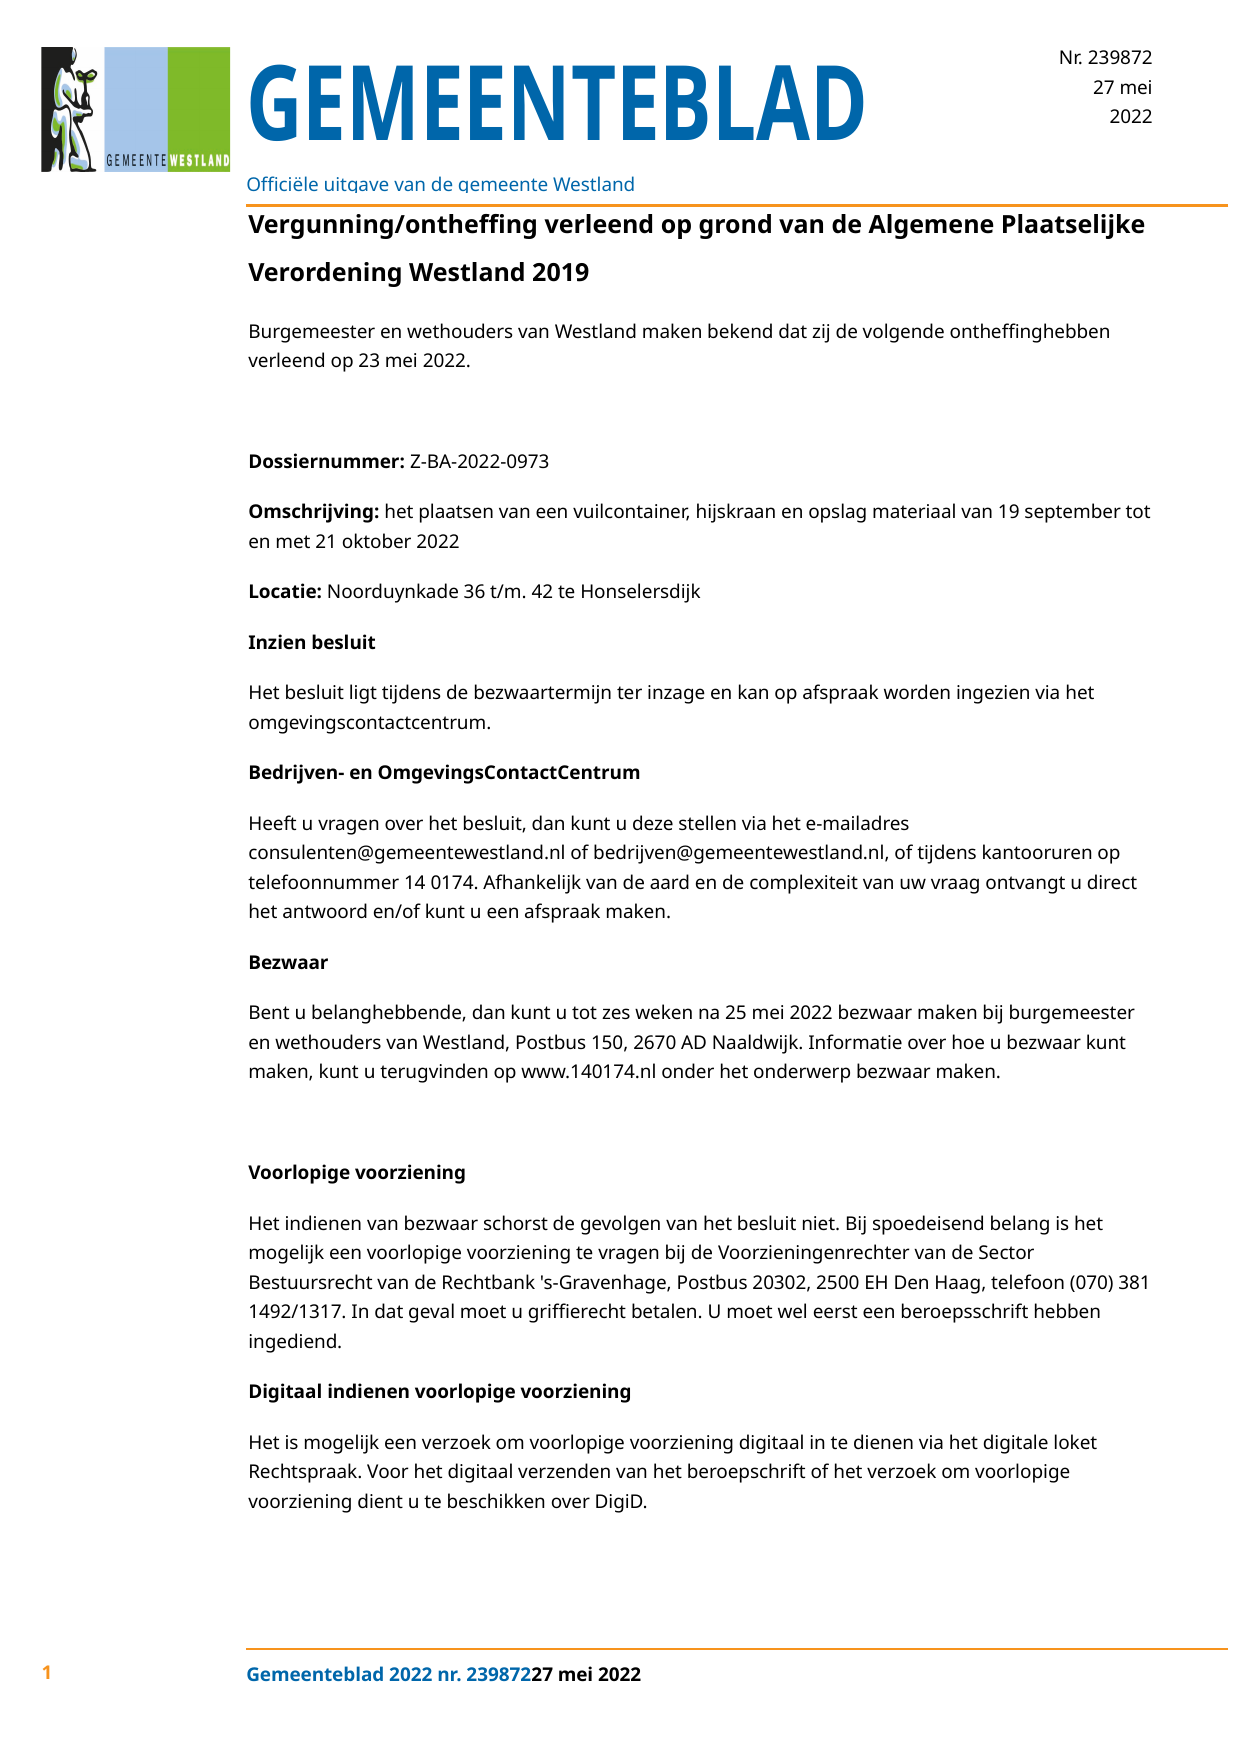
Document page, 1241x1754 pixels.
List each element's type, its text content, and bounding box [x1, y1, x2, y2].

text Omschrijving: het plaatsen van een vuilcontainer, hijskraan en opslag materiaal van 19 september tot en met 21 oktober 2022 [248, 499, 1152, 554]
text Vergunning/ontheffing verleend op grond van de Algemene Plaatselijke Verordening Westland 2019 [248, 207, 1152, 288]
text Inzien besluit [248, 629, 1152, 655]
text Het besluit ligt tijdens de bezwaartermijn ter inzage en kan op afspraak worden ingezien via het omgevingscontactcentrum. [248, 679, 1152, 735]
text Bezwaar [248, 949, 1152, 975]
text Voorlopige voorziening [248, 1159, 1152, 1185]
text Burgemeester en wethouders van Westland maken bekend dat zij de volgende ontheffinghebben verleend op 23 mei 2022. [248, 318, 1152, 373]
picture [41, 47, 231, 172]
text Het indienen van bezwaar schorst de gevolgen van het besluit niet. Bij spoedeisend belang is het mogelijk een voorlopige voorziening te vragen bij de Voorzieningenrechter van de Sector Bestuursrecht van de Rechtbank 's-Gravenhage, Postbus 20302, 2500 EH Den Haag, telefoon (070) 381 1492/1317. In dat geval moet u griffierecht betalen. U moet wel eerst een beroepsschrift hebben ingediend. [248, 1210, 1152, 1354]
text Het is mogelijk een verzoek om voorlopige voorziening digitaal in te dienen via het digitale loket Rechtspraak. Voor het digitaal verzenden van het beroepschrift of het verzoek om voorlopige voorziening dient u te beschikken over DigiD. [248, 1429, 1152, 1514]
text Dossiernummer: Z-BA-2022-0973 [248, 448, 1152, 474]
text Bent u belanghebbende, dan kunt u tot zes weken na 25 mei 2022 bezwaar maken bij burgemeester en wethouders van Westland, Postbus 150, 2670 AD Naaldwijk. Informatie over hoe u bezwaar kunt maken, kunt u terugvinden op www.140174.nl onder het onderwerp bezwaar maken. [248, 999, 1152, 1084]
text Locatie: Noorduynkade 36 t/m. 42 te Honselersdijk [248, 579, 1152, 604]
text Digitaal indienen voorlopige voorziening [248, 1379, 1152, 1404]
text Heeft u vragen over het besluit, dan kunt u deze stellen via het e-mailadres consulenten@gemeentewestland.nl of bedrijven@gemeentewestland.nl, of tijdens kantooruren op telefoonnummer 14 0174. Afhankelijk van de aard en de complexiteit van uw vraag ontvangt u direct het antwoord en/of kunt u een afspraak maken. [248, 810, 1152, 924]
text Bedrijven- en OmgevingsContactCentrum [248, 759, 1152, 785]
